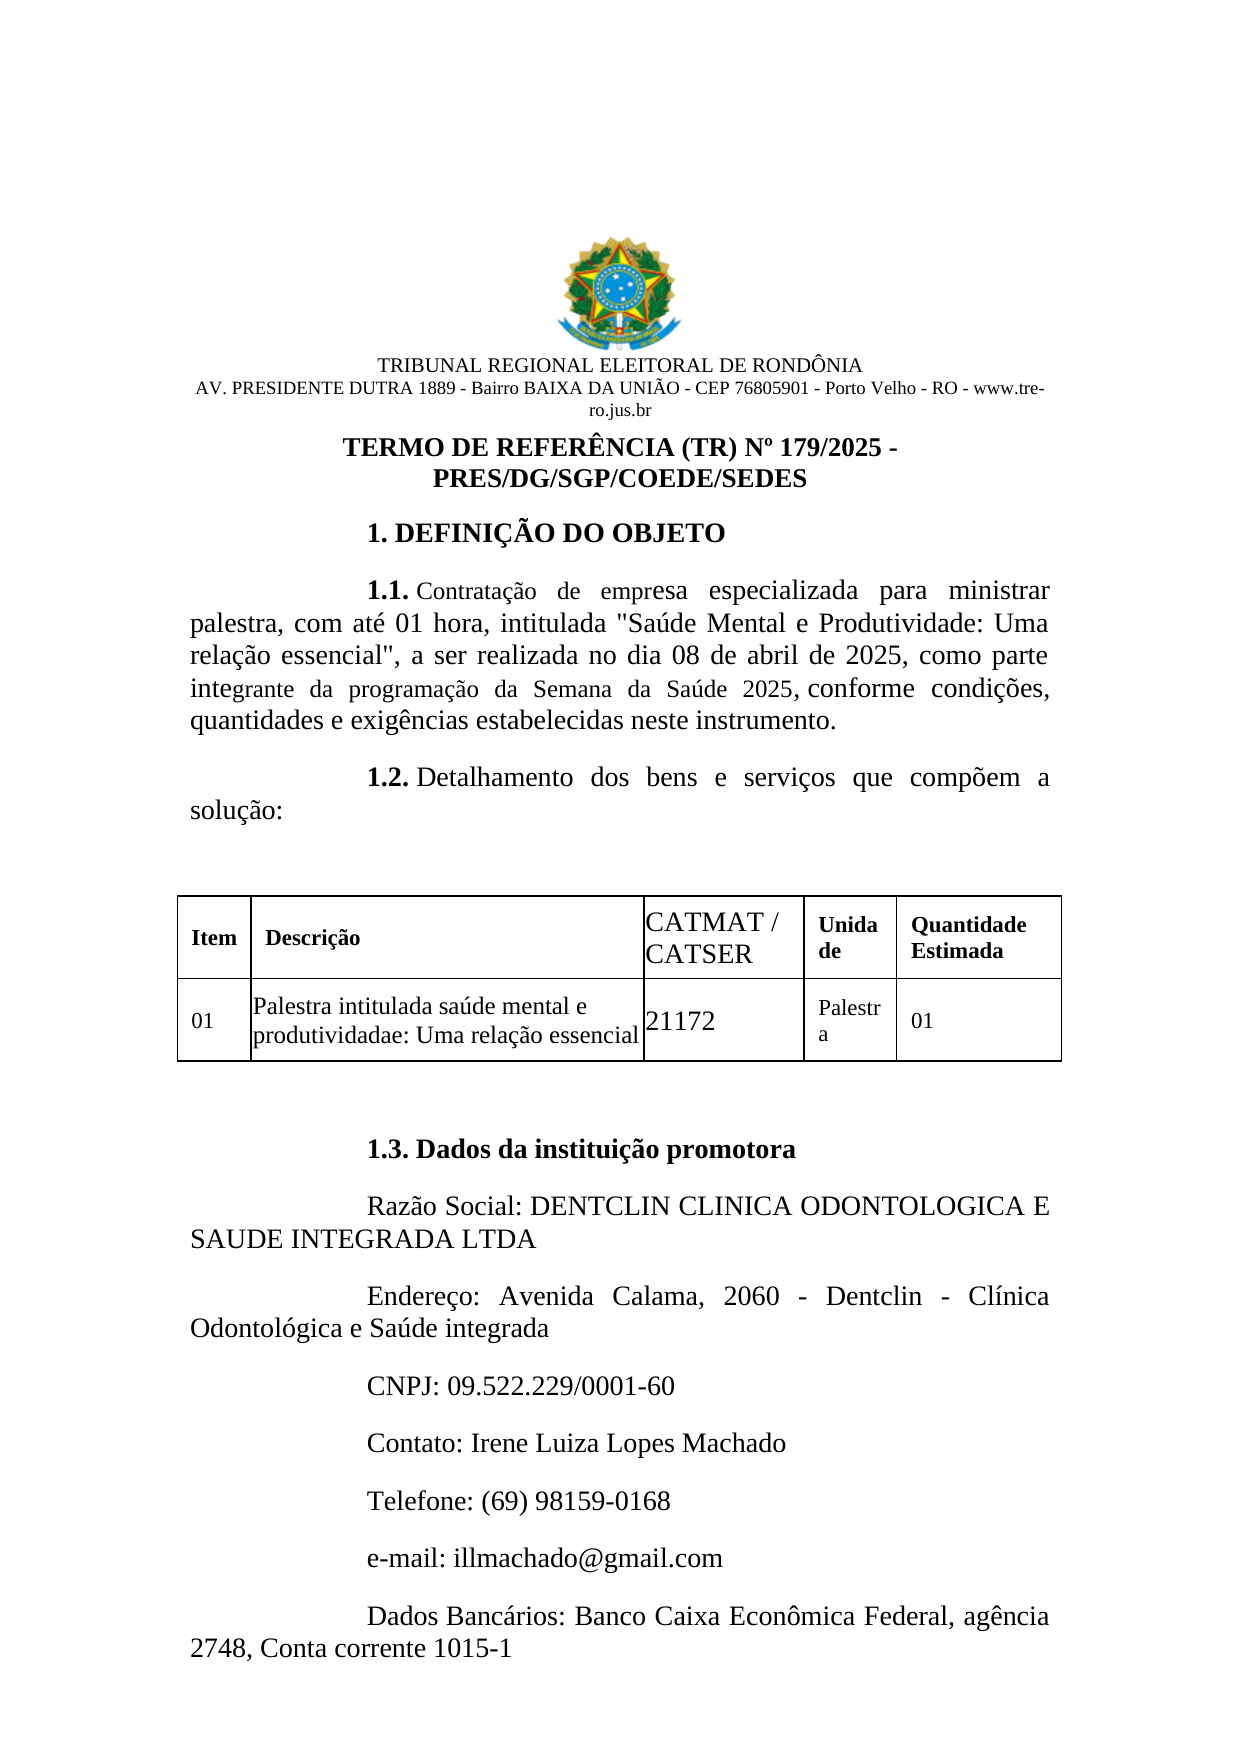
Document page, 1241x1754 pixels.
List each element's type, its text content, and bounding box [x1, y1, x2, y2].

text e-mail: illmachado@gmail.com [190, 1541, 1051, 1573]
table_header Quantidade Estimada [897, 897, 1061, 978]
text 1. DEFINIÇÃO DO OBJETO [190, 516, 1051, 548]
table_header CATMAT / CATSER [645, 897, 803, 978]
text 1.3. Dados da instituição promotora [190, 1132, 1051, 1164]
text Contato: Irene Luiza Lopes Machado [190, 1426, 1051, 1459]
table_header Unidade [805, 897, 896, 978]
table_header Item [178, 897, 250, 978]
table_header Descrição [252, 897, 643, 978]
text AV. PRESIDENTE DUTRA 1889 - Bairro BAIXA DA UNIÃO - CEP 76805901 - Porto Velho - RO - www.tre-ro.jus.br [177, 377, 1063, 420]
table_cell 21172 [645, 979, 803, 1060]
text TERMO DE REFERÊNCIA (TR) Nº 179/2025 - PRES/DG/SGP/COEDE/SEDES [177, 431, 1063, 493]
table_cell 01 [178, 979, 250, 1060]
table_cell Palestra [805, 979, 896, 1060]
text Dados Bancários: Banco Caixa Econômica Federal, agência 2748, Conta corrente 1015-1 [190, 1598, 1051, 1663]
text TRIBUNAL REGIONAL ELEITORAL DE RONDÔNIA [177, 353, 1063, 377]
text Razão Social: DENTCLIN CLINICA ODONTOLOGICA E SAUDE INTEGRADA LTDA [190, 1189, 1051, 1254]
text Telefone: (69) 98159-0168 [190, 1484, 1051, 1516]
text CNPJ: 09.522.229/0001-60 [190, 1369, 1051, 1401]
text Endereço: Avenida Calama, 2060 - Dentclin - Clínica Odontológica e Saúde integrada [190, 1279, 1051, 1344]
text 1.2. Detalhamento dos bens e serviços que compõem a solução: [190, 760, 1051, 825]
table_cell 01 [897, 979, 1061, 1060]
table_cell Palestra intitulada saúde mental e produtividadae: Uma relação essencial [252, 979, 643, 1060]
text 1.1. Contratação de empresa especializada para ministrar palestra, com até 01 hora, intitulada "Saúde Mental e Produtividade: Uma relação essencial", a ser realizada no dia 08 de abril de 2025, como parte integrante da programação da Semana da Saúde 2025, conforme condições, quantidades e exigências estabelecidas neste instrumento. [190, 573, 1051, 735]
